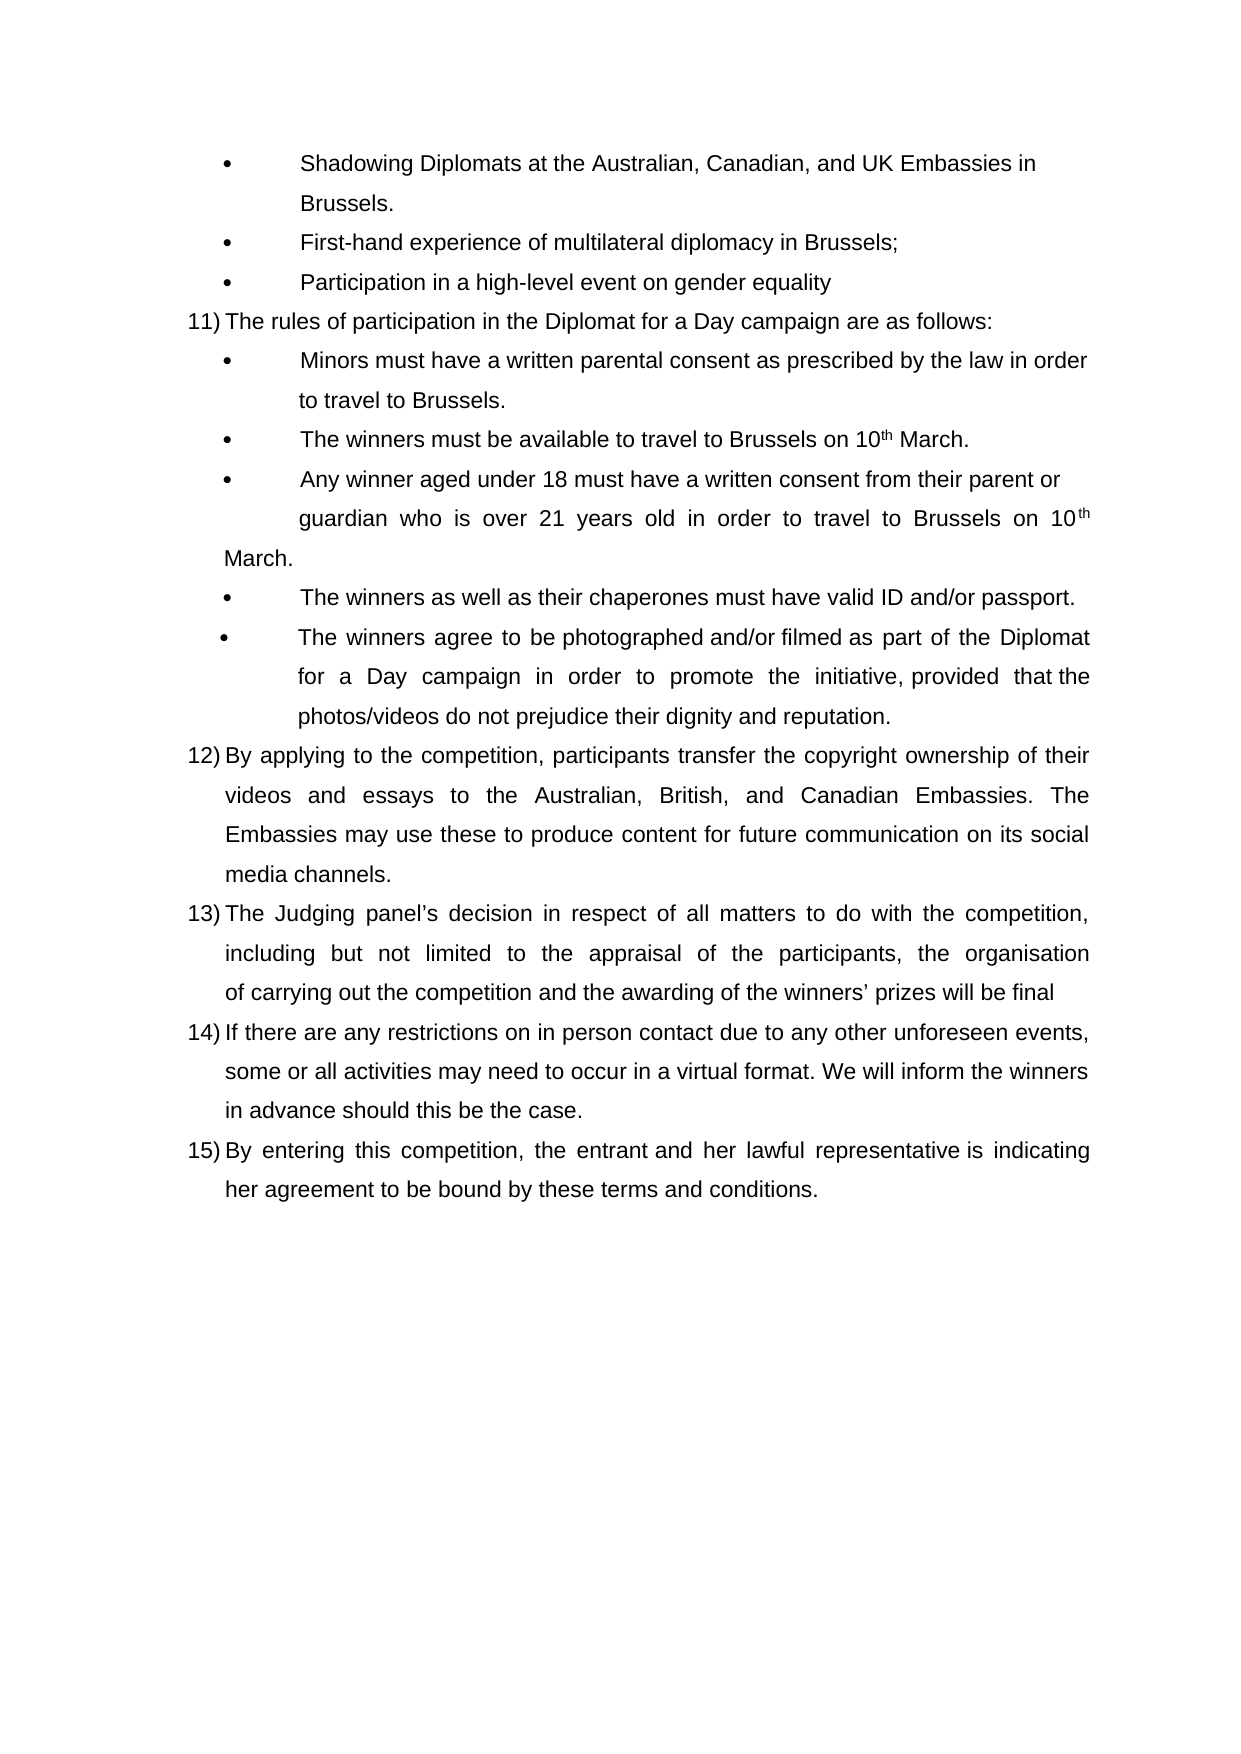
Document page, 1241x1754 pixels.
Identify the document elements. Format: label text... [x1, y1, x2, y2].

text guardian who is over 21 years old in order to travel to Brussels on 10th March. [223, 505, 1090, 571]
list The winners agree to be photographed and/or filmed as part of the Diplomat for a Day campaign in order to promote the initiative, provided that the photos/videos do not prejudice their dignity and reputation. [220, 624, 1090, 729]
list The rules of participation in the Diplomat for a Day campaign are as follows: [187, 308, 1090, 334]
text to travel to Brussels. [223, 387, 1090, 413]
list Shadowing Diplomats at the Australian, Canadian, and UK Embassies in Brussels. [150, 150, 1090, 216]
list The winners must be available to travel to Brussels on 10th March. [150, 426, 1090, 453]
list The winners as well as their chaperones must have valid ID and/or passport. [150, 584, 1090, 611]
list By applying to the competition, participants transfer the copyright ownership of their videos and essays to the Australian, British, and Canadian Embassies. The Embassies may use these to produce content for future communication on its social media channels. [187, 742, 1090, 887]
list Participation in a high-level event on gender equality [150, 268, 1090, 295]
list The Judging panel’s decision in respect of all matters to do with the competition, including but not limited to the appraisal of the participants, the organisation of carrying out the competition and the awarding of the winners’ prizes will be final [187, 900, 1090, 1005]
list By entering this competition, the entrant and her lawful representative is indicating her agreement to be bound by these terms and conditions. [187, 1137, 1090, 1203]
list Any winner aged under 18 must have a written consent from their parent or [150, 466, 1090, 492]
list Minors must have a written parental consent as prescribed by the law in order [150, 347, 1090, 374]
list If there are any restrictions on in person contact due to any other unforeseen events, some or all activities may need to occur in a virtual format. We will inform the winners in advance should this be the case. [187, 1018, 1090, 1124]
list First-hand experience of multilateral diplomacy in Brussels; [150, 229, 1090, 255]
